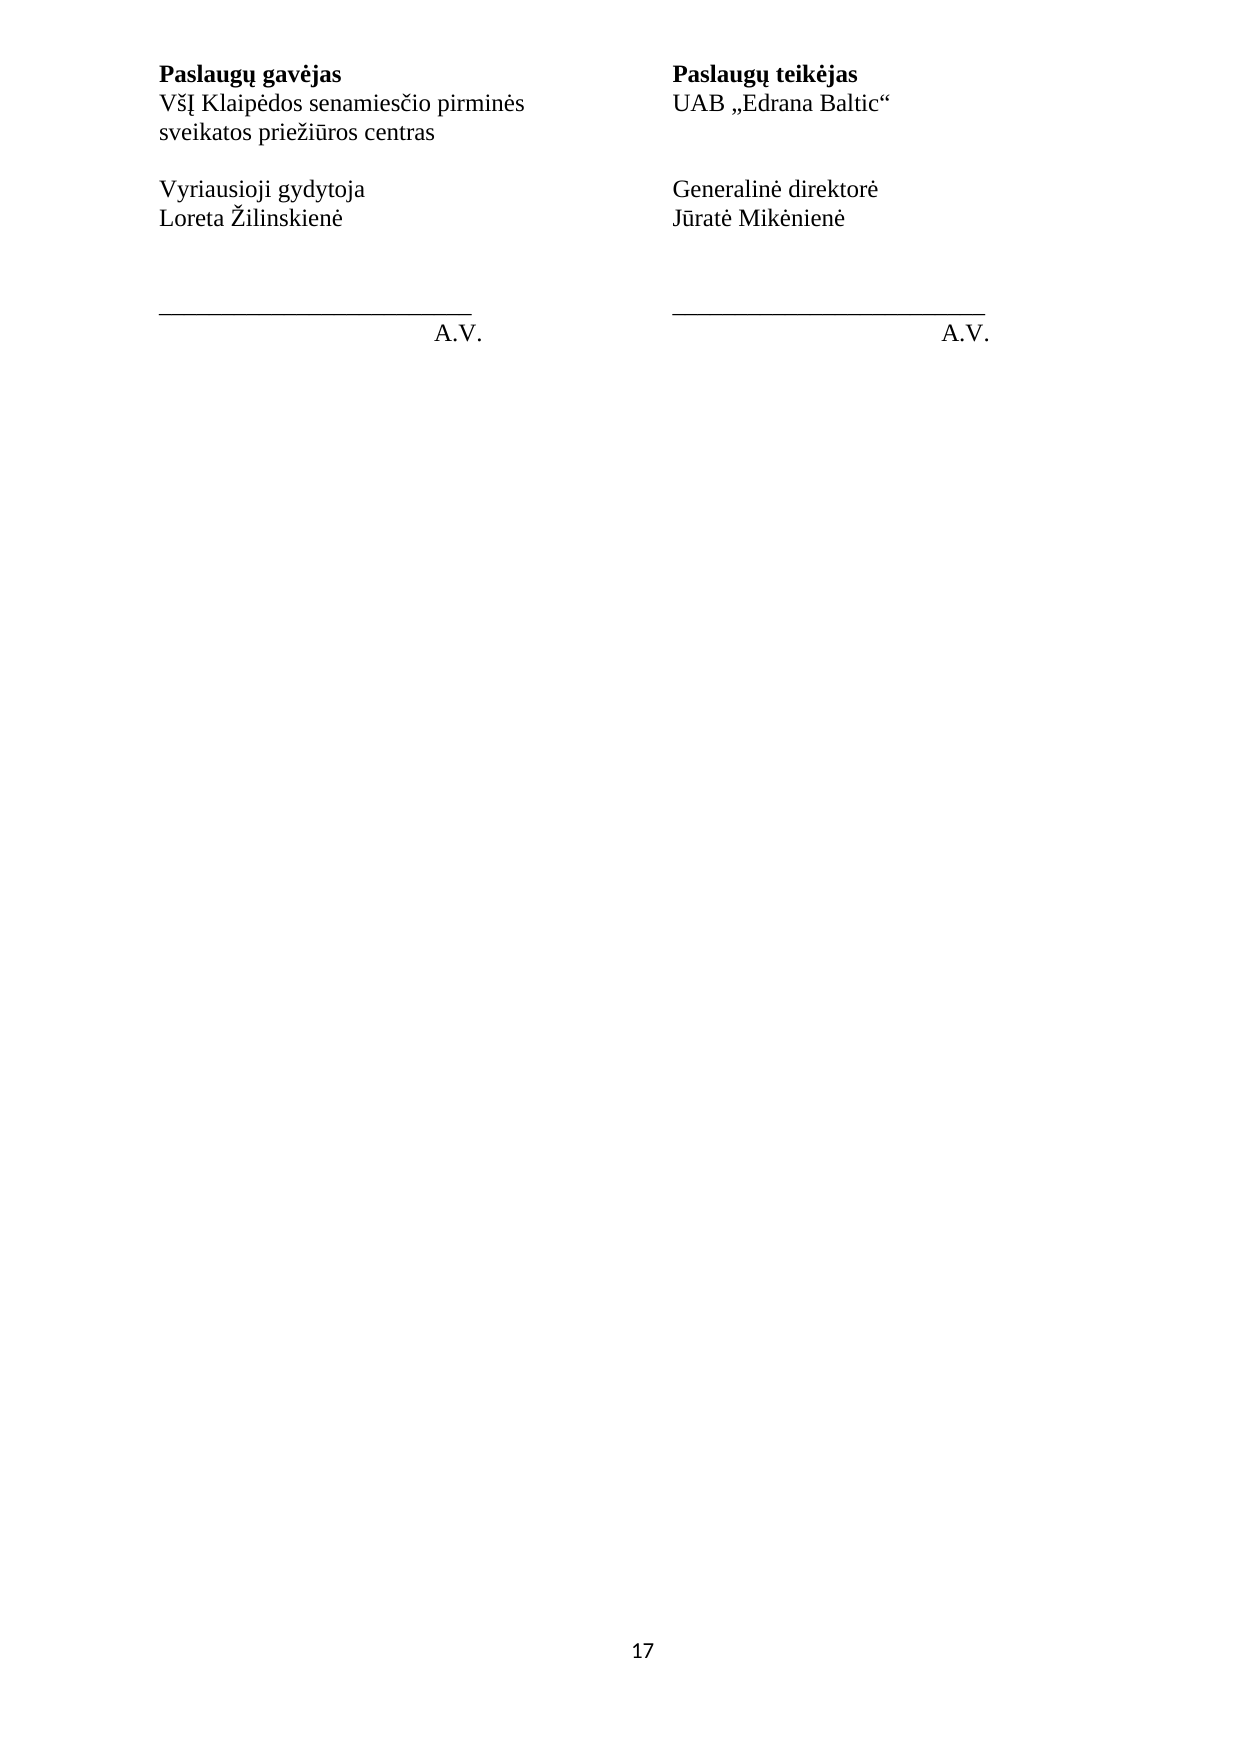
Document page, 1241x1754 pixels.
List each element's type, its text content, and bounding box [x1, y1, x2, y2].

table_cell A.V. [661, 318, 1174, 347]
table_cell [148, 462, 661, 490]
table_cell Generalinė direktorė Jūratė Mikėnienė [661, 117, 1174, 260]
table_cell [148, 433, 661, 462]
table_cell [661, 433, 1174, 462]
table_cell [148, 490, 661, 519]
table_cell [661, 490, 1174, 519]
table_cell _________________________ [148, 260, 661, 318]
table_cell [661, 462, 1174, 490]
table_cell _________________________ [661, 260, 1174, 318]
table_cell A.V. [148, 318, 661, 347]
table_header [661, 404, 1174, 433]
table_header [148, 404, 661, 433]
table_cell sveikatos priežiūros centras Vyriausioji gydytoja Loreta Žilinskienė [148, 117, 661, 260]
table_header Paslaugų gavėjas VšĮ Klaipėdos senamiesčio pirminės [148, 59, 661, 117]
table_header Paslaugų teikėjas UAB „Edrana Baltic“ [661, 59, 1174, 117]
